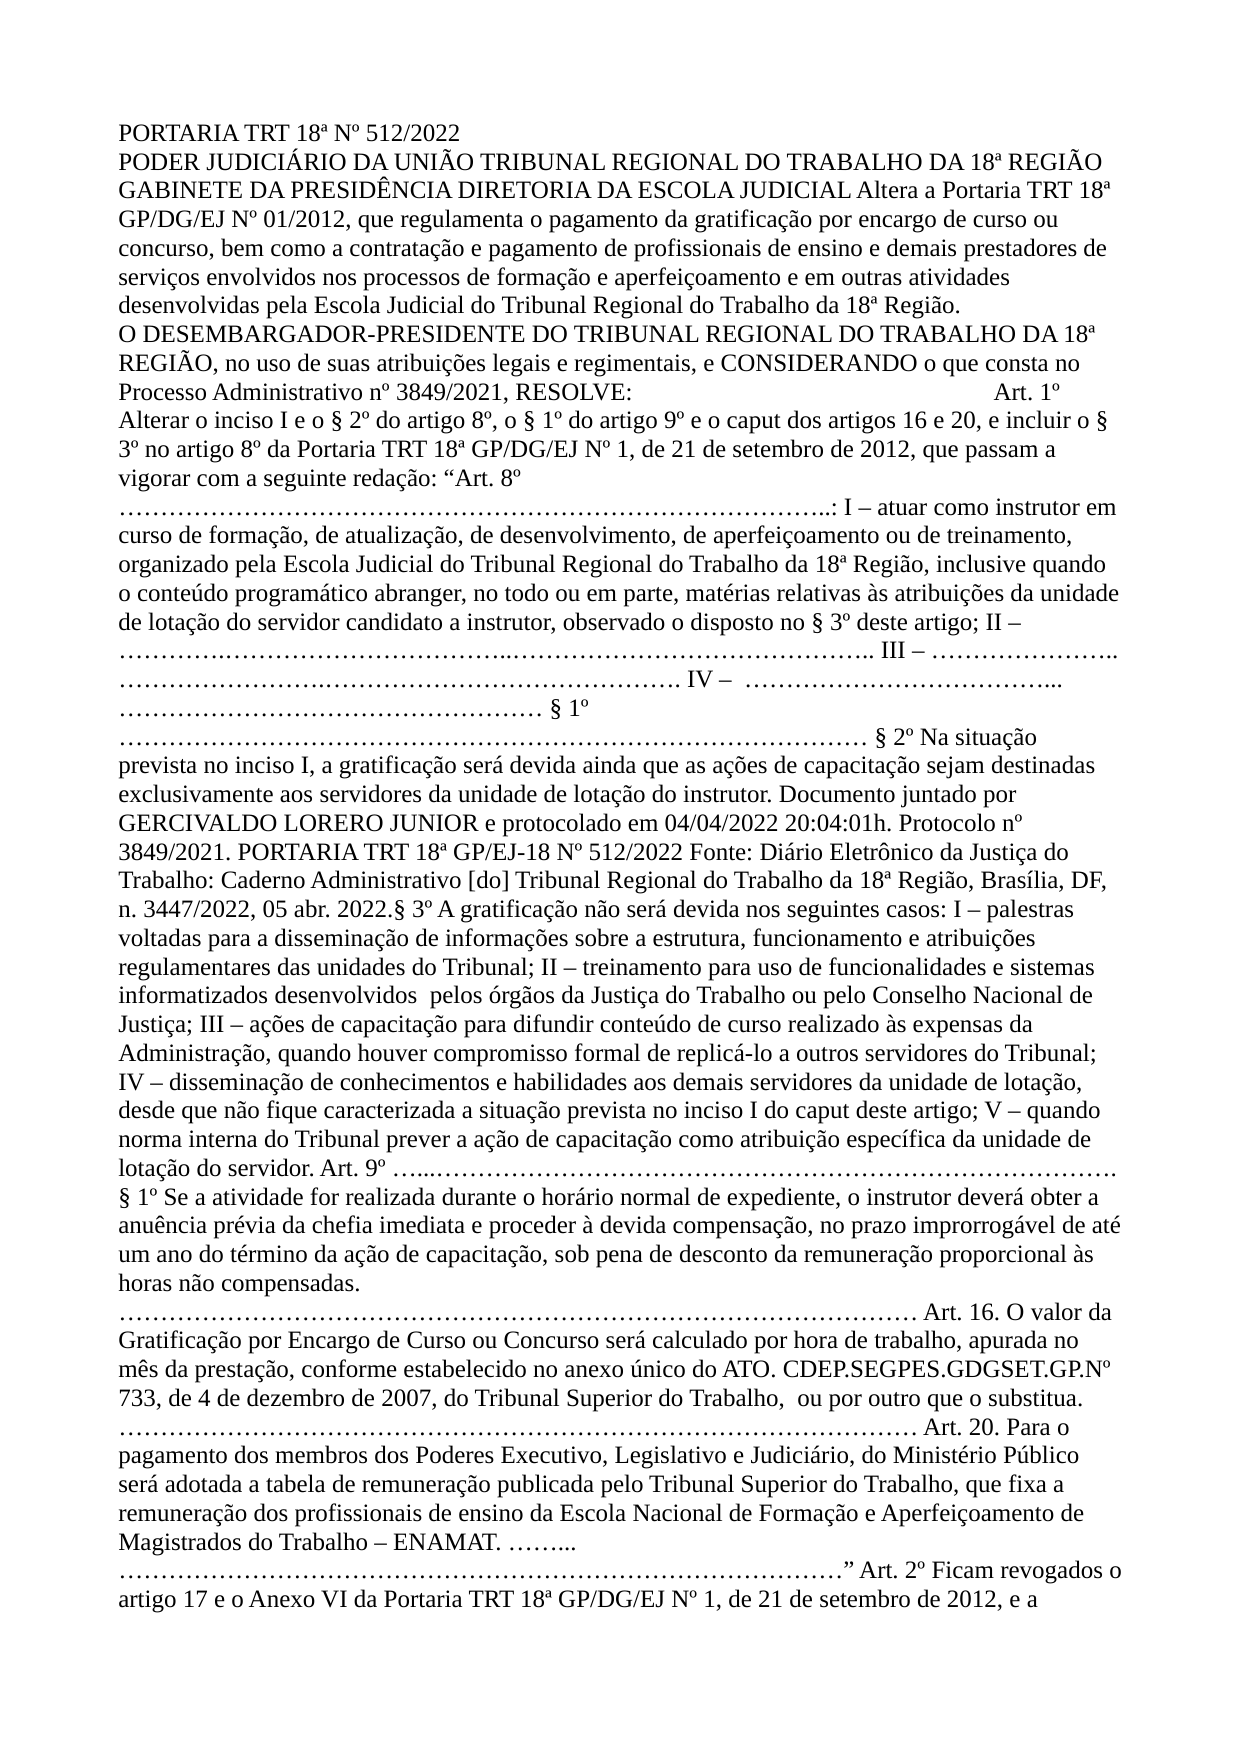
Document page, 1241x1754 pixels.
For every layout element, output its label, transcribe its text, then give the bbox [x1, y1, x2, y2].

text PORTARIA TRT 18ª Nº 512/2022 [118, 118, 1122, 147]
text PODER JUDICIÁRIO DA UNIÃO TRIBUNAL REGIONAL DO TRABALHO DA 18ª REGIÃO GABINETE DA PRESIDÊNCIA DIRETORIA DA ESCOLA JUDICIAL Altera a Portaria TRT 18ª GP/DG/EJ Nº 01/2012, que regulamenta o pagamento da gratificação por encargo de curso ou concurso, bem como a contratação e pagamento de profissionais de ensino e demais prestadores de serviços envolvidos nos processos de formação e aperfeiçoamento e em outras atividades desenvolvidas pela Escola Judicial do Tribunal Regional do Trabalho da 18ª Região. O DESEMBARGADOR-PRESIDENTE DO TRIBUNAL REGIONAL DO TRABALHO DA 18ª REGIÃO, no uso de suas atribuições legais e regimentais, e CONSIDERANDO o que consta no Processo Administrativo nº 3849/2021, RESOLVE: Art. 1º Alterar o inciso I e o § 2º do artigo 8º, o § 1º do artigo 9º e o caput dos artigos 16 e 20, e incluir o § 3º no artigo 8º da Portaria TRT 18ª GP/DG/EJ Nº 1, de 21 de setembro de 2012, que passam a vigorar com a seguinte redação: “Art. 8º …………………………………………………………………………..: I – atuar como instrutor em curso de formação, de atualização, de desenvolvimento, de aperfeiçoamento ou de treinamento, organizado pela Escola Judicial do Tribunal Regional do Trabalho da 18ª Região, inclusive quando o conteúdo programático abranger, no todo ou em parte, matérias relativas às atribuições da unidade de lotação do servidor candidato a instrutor, observado o disposto no § 3º deste artigo; II – ………….……………………………..…………………………………….. III – …………………..…………………….……………………………………. IV – ………………………………...…………………………………………… § 1º ……………………………………………………………………………… § 2º Na situação prevista no inciso I, a gratificação será devida ainda que as ações de capacitação sejam destinadas exclusivamente aos servidores da unidade de lotação do instrutor. Documento juntado por GERCIVALDO LORERO JUNIOR e protocolado em 04/04/2022 20:04:01h. Protocolo nº 3849/2021. PORTARIA TRT 18ª GP/EJ-18 Nº 512/2022 Fonte: Diário Eletrônico da Justiça do Trabalho: Caderno Administrativo [do] Tribunal Regional do Trabalho da 18ª Região, Brasília, DF, n. 3447/2022, 05 abr. 2022.§ 3º A gratificação não será devida nos seguintes casos: I – palestras voltadas para a disseminação de informações sobre a estrutura, funcionamento e atribuições regulamentares das unidades do Tribunal; II – treinamento para uso de funcionalidades e sistemas informatizados desenvolvidos pelos órgãos da Justiça do Trabalho ou pelo Conselho Nacional de Justiça; III – ações de capacitação para difundir conteúdo de curso realizado às expensas da Administração, quando houver compromisso formal de replicá-lo a outros servidores do Tribunal; IV – disseminação de conhecimentos e habilidades aos demais servidores da unidade de lotação, desde que não fique caracterizada a situação prevista no inciso I do caput deste artigo; V – quando norma interna do Tribunal prever a ação de capacitação como atribuição específica da unidade de lotação do servidor. Art. 9º …...………………………………………………………………………. § 1º Se a atividade for realizada durante o horário normal de expediente, o instrutor deverá obter a anuência prévia da chefia imediata e proceder à devida compensação, no prazo improrrogável de até um ano do término da ação de capacitação, sob pena de desconto da remuneração proporcional às horas não compensadas. …………………………………………………………………………………… Art. 16. O valor da Gratificação por Encargo de Curso ou Concurso será calculado por hora de trabalho, apurada no mês da prestação, conforme estabelecido no anexo único do ATO. CDEP.SEGPES.GDGSET.GP.Nº 733, de 4 de dezembro de 2007, do Tribunal Superior do Trabalho, ou por outro que o substitua. …………………………………………………………………………………… Art. 20. Para o pagamento dos membros dos Poderes Executivo, Legislativo e Judiciário, do Ministério Público será adotada a tabela de remuneração publicada pelo Tribunal Superior do Trabalho, que fixa a remuneração dos profissionais de ensino da Escola Nacional de Formação e Aperfeiçoamento de Magistrados do Trabalho – ENAMAT. ……...……………………………………………………………………………” Art. 2º Ficam revogados o artigo 17 e o Anexo VI da Portaria TRT 18ª GP/DG/EJ Nº 1, de 21 de setembro de 2012, e a [118, 147, 1122, 1613]
